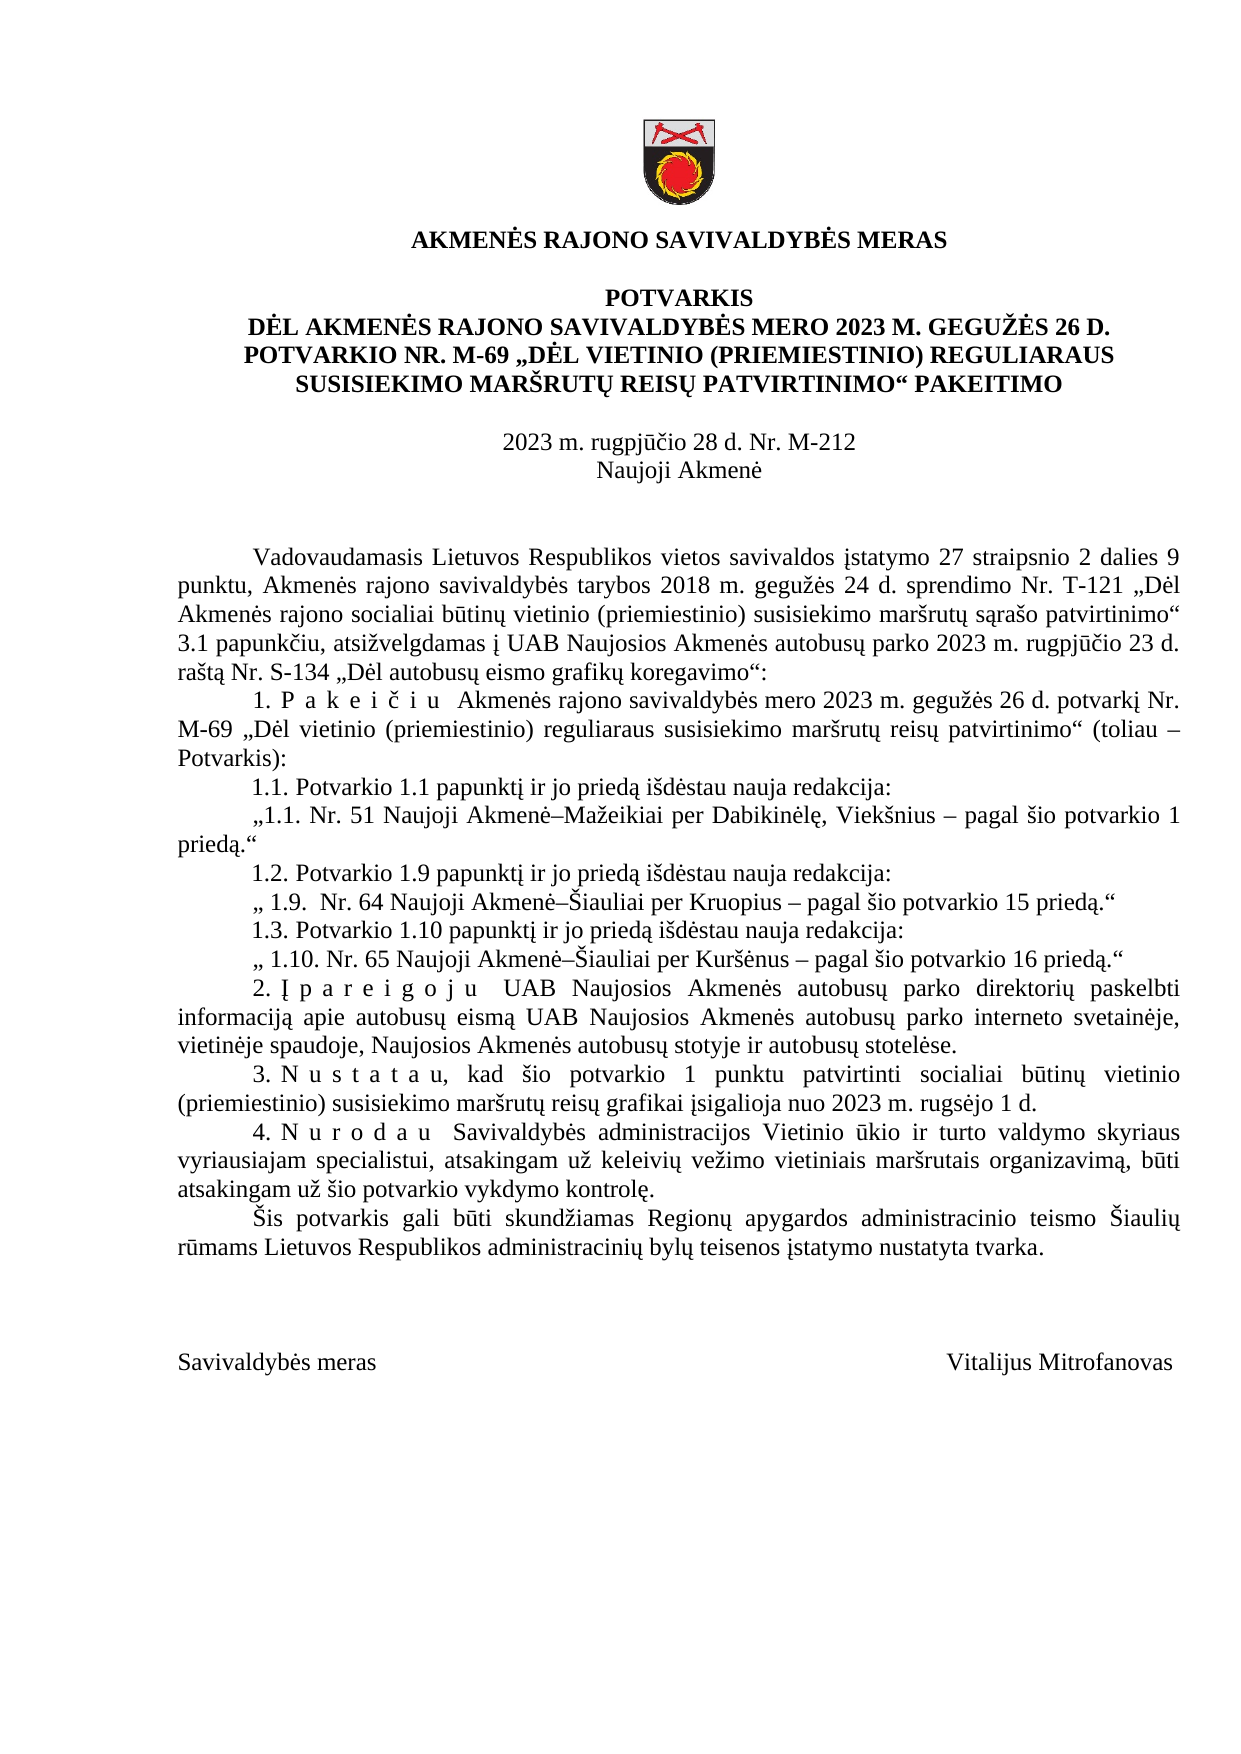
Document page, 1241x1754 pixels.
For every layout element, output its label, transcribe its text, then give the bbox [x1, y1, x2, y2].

text AKMENĖS RAJONO SAVIVALDYBĖS MERAS [177, 225, 1181, 254]
text Savivaldybės meras Vitalijus Mitrofanovas [177, 1347, 1177, 1375]
text 2023 m. rugpjūčio 28 d. Nr. M-212 [177, 427, 1181, 455]
text 1.3. Potvarkio 1.10 papunktį ir jo priedą išdėstau nauja redakcija: [251, 915, 1181, 944]
text 1.1. Potvarkio 1.1 papunktį ir jo priedą išdėstau nauja redakcija: [251, 772, 1181, 800]
text 3. Nustatau, kad šio potvarkio 1 punktu patvirtinti socialiai būtinų vietinio (priemiestinio) susisiekimo maršrutų reisų grafikai įsigalioja nuo 2023 m. rugsėjo 1 d. [177, 1059, 1181, 1117]
text Naujoji Akmenė [177, 455, 1181, 484]
text Vadovaudamasis Lietuvos Respublikos vietos savivaldos įstatymo 27 straipsnio 2 dalies 9 punktu, Akmenės rajono savivaldybės tarybos 2018 m. gegužės 24 d. sprendimo Nr. T-121 „Dėl Akmenės rajono socialiai būtinų vietinio (priemiestinio) susisiekimo maršrutų sąrašo patvirtinimo“ 3.1 papunkčiu, atsižvelgdamas į UAB Naujosios Akmenės autobusų parko 2023 m. rugpjūčio 23 d. raštą Nr. S-134 „Dėl autobusų eismo grafikų koregavimo“: [177, 542, 1181, 685]
text „ 1.10. Nr. 65 Naujoji Akmenė–Šiauliai per Kuršėnus – pagal šio potvarkio 16 priedą.“ [252, 944, 1181, 973]
text 1. Pakeičiu Akmenės rajono savivaldybės mero 2023 m. gegužės 26 d. potvarkį Nr. M-69 „Dėl vietinio (priemiestinio) reguliaraus susisiekimo maršrutų reisų patvirtinimo“ (toliau – Potvarkis): [177, 685, 1181, 772]
text Šis potvarkis gali būti skundžiamas Regionų apygardos administracinio teismo Šiaulių rūmams Lietuvos Respublikos administracinių bylų teisenos įstatymo nustatyta tvarka. [177, 1203, 1181, 1260]
text 1.2. Potvarkio 1.9 papunktį ir jo priedą išdėstau nauja redakcija: [251, 858, 1181, 887]
text „1.1. Nr. 51 Naujoji Akmenė–Mažeikiai per Dabikinėlę, Viekšnius – pagal šio potvarkio 1 priedą.“ [177, 800, 1181, 858]
text POTVARKIS [177, 283, 1181, 312]
text 2. Įpareigoju UAB Naujosios Akmenės autobusų parko direktorių paskelbti informaciją apie autobusų eismą UAB Naujosios Akmenės autobusų parko interneto svetainėje, vietinėje spaudoje, Naujosios Akmenės autobusų stotyje ir autobusų stotelėse. [177, 973, 1181, 1059]
text 4. Nurodau Savivaldybės administracijos Vietinio ūkio ir turto valdymo skyriaus vyriausiajam specialistui, atsakingam už keleivių vežimo vietiniais maršrutais organizavimą, būti atsakingam už šio potvarkio vykdymo kontrolę. [177, 1117, 1181, 1203]
text DĖL AKMENĖS RAJONO SAVIVALDYBĖS MERO 2023 M. GEGUŽĖS 26 D. POTVARKIO NR. M-69 „DĖL VIETINIO (PRIEMIESTINIO) REGULIARAUS SUSISIEKIMO MARŠRUTŲ REISŲ PATVIRTINIMO“ PAKEITIMO [177, 312, 1181, 398]
text „ 1.9. Nr. 64 Naujoji Akmenė–Šiauliai per Kruopius – pagal šio potvarkio 15 priedą.“ [252, 887, 1181, 915]
